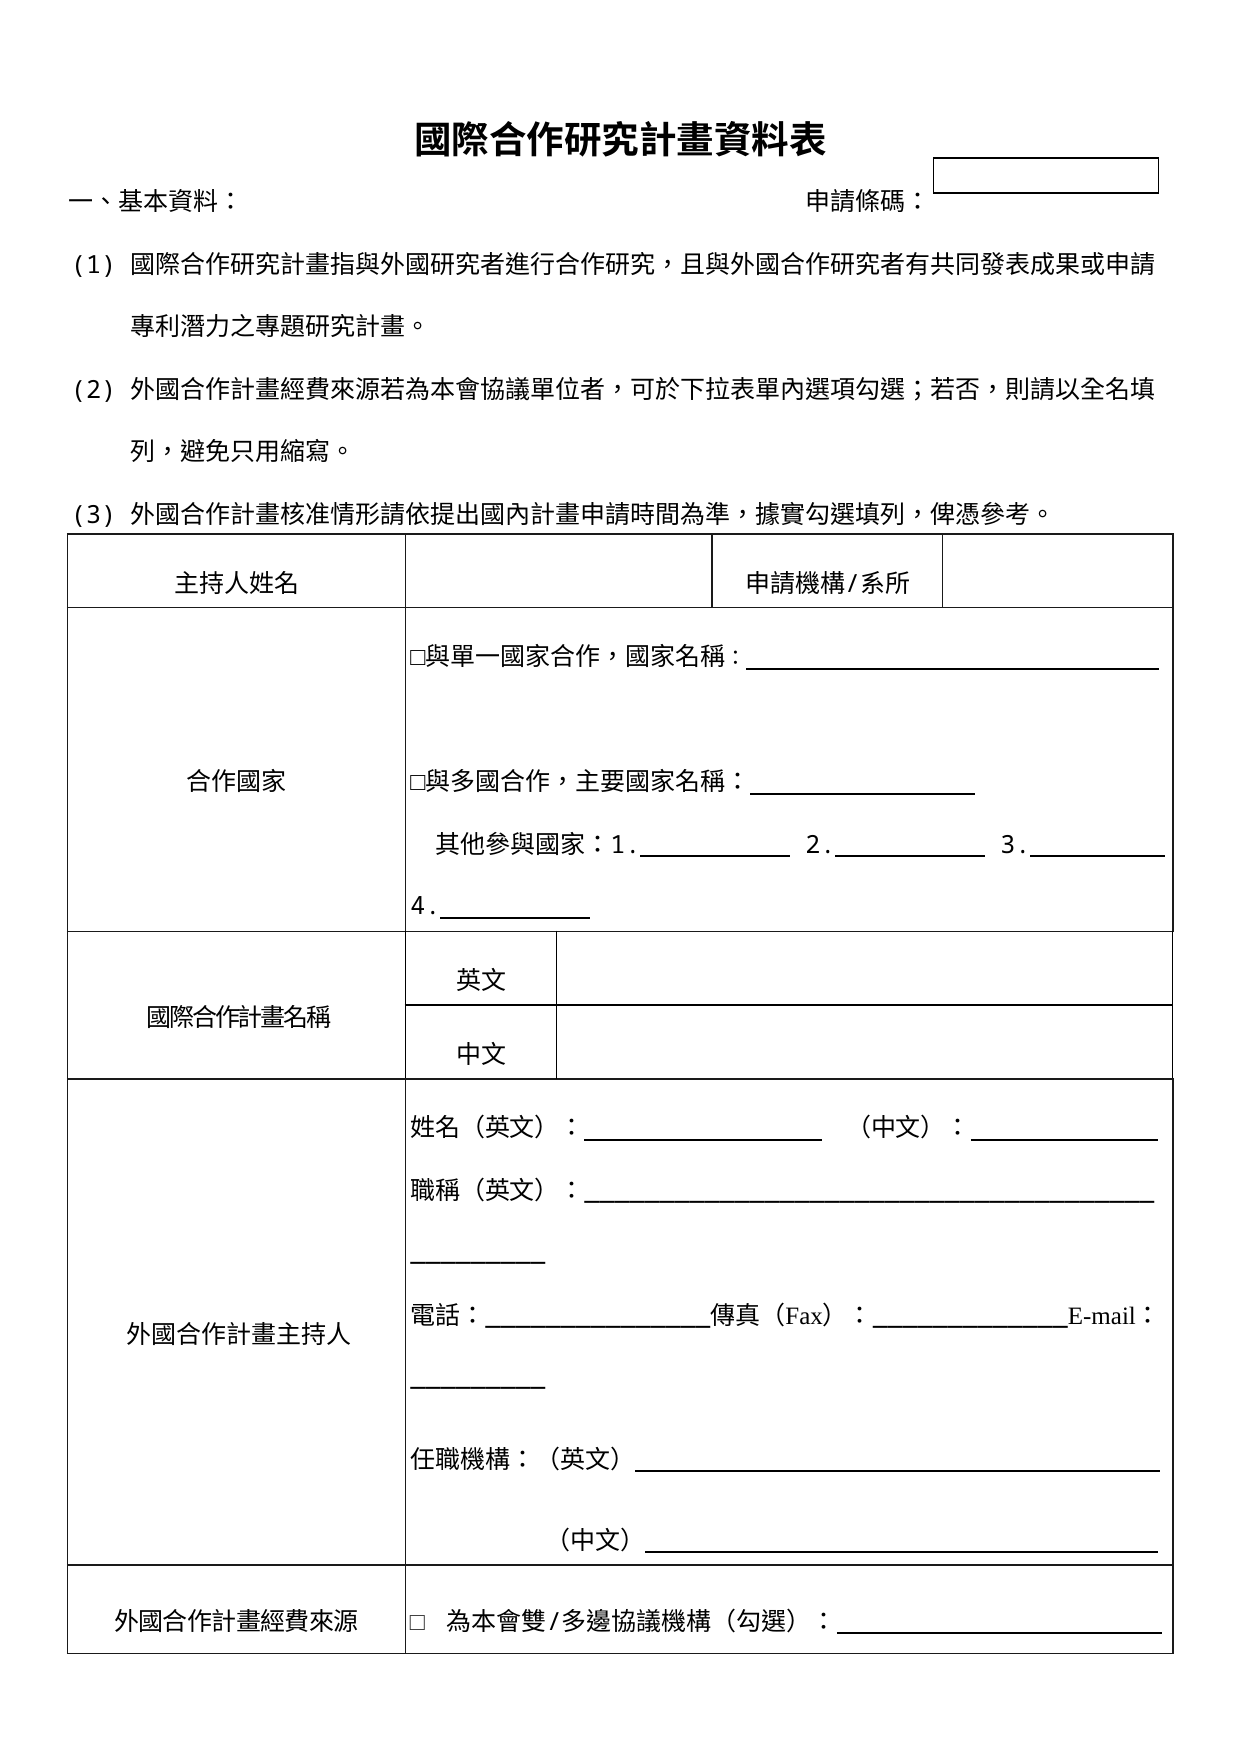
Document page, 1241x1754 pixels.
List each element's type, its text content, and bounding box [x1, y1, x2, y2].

text 一、基本資料： 申請條碼： [68, 158, 1169, 221]
table_cell 外國合作計畫經費來源 [68, 1566, 405, 1653]
table_cell 合作國家 [68, 608, 405, 931]
table_header [406, 535, 711, 607]
list 外國合作計畫核准情形請依提出國內計畫申請時間為準，據實勾選填列，俾憑參考。 [71, 471, 1169, 533]
text 國際合作研究計畫資料表 [71, 96, 1169, 158]
table_cell [557, 1006, 1172, 1078]
table_cell 為本會雙/多邊協議機構（勾選）： 其他，機構名稱（英文） [406, 1566, 1172, 1653]
list 國際合作研究計畫指與外國研究者進行合作研究，且與外國合作研究者有共同發表成果或申請專利潛力之專題研究計畫。 [71, 221, 1169, 346]
table_header [943, 535, 1172, 607]
table_header 申請機構/系所 [713, 535, 942, 607]
table_cell 英文 [406, 932, 556, 1004]
table_cell 國際合作計畫名稱 [68, 932, 405, 1078]
table_cell 外國合作計畫主持人 [68, 1080, 405, 1564]
table_cell [557, 932, 1172, 1004]
table_header 主持人姓名 [68, 535, 405, 607]
table_cell □與單一國家合作，國家名稱： □與多國合作，主要國家名稱： 其他參與國家：1. 2. 3. 4. [406, 608, 1172, 931]
table_cell 姓名（英文）： （中文）： 職稱（英文）：_______________________________________________ 電話：_______________傳真（Fax）：_____________E-mail：_________ 任職機構：（英文） （中文） [406, 1080, 1172, 1564]
list 外國合作計畫經費來源若為本會協議單位者，可於下拉表單內選項勾選；若否，則請以全名填列，避免只用縮寫。 [71, 346, 1169, 471]
table_cell 中文 [406, 1006, 556, 1078]
